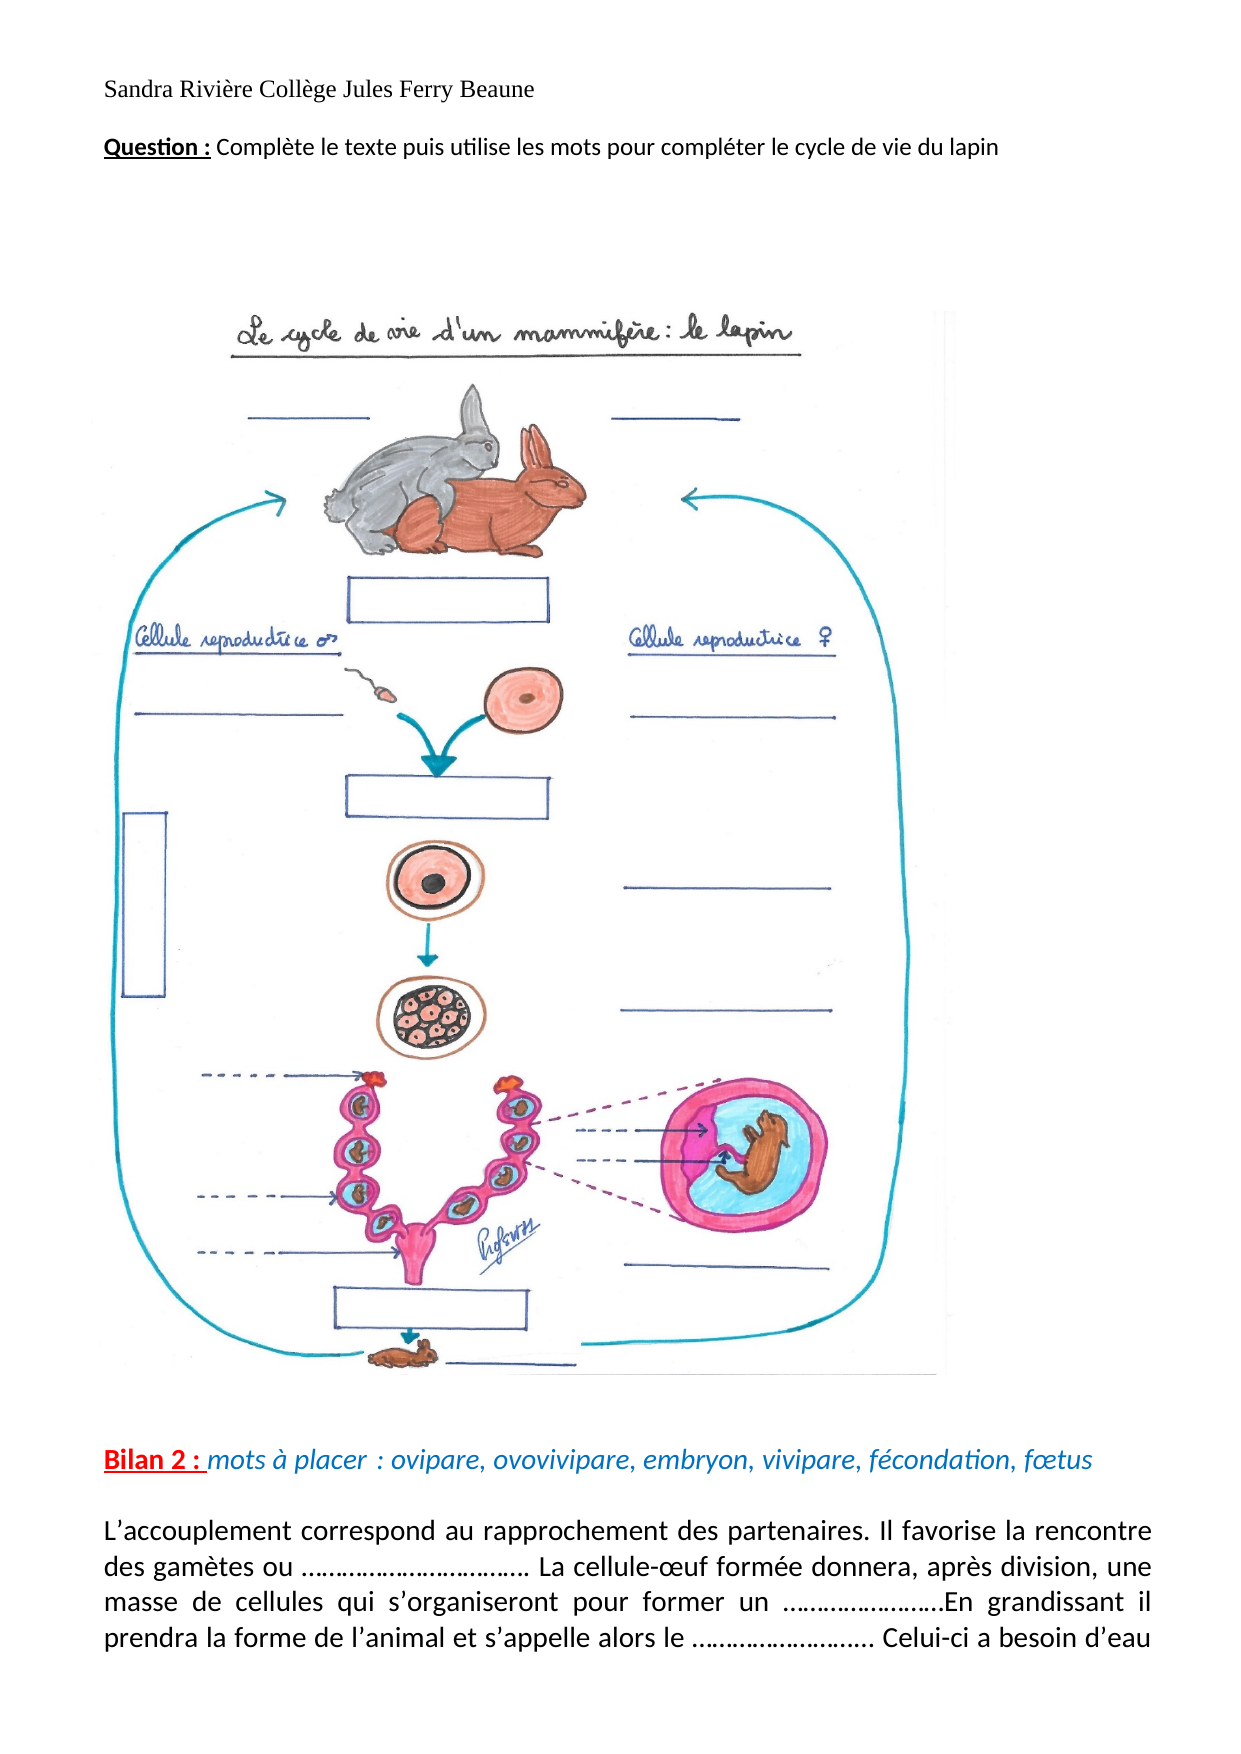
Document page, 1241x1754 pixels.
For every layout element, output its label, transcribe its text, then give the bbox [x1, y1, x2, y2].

text L’accouplement correspond au rapprochement des partenaires. Il favorise la rencontre des gamètes ou ……………………………. La cellule-œuf formée donnera, après division, une masse de cellules qui s’organiseront pour former un ……………………En grandissant il prendra la forme de l’animal et s’appelle alors le ……………………... Celui-ci a besoin d’eau [103, 1512, 1152, 1654]
list Question : Complète le texte puis utilise les mots pour compléter le cycle de vie du lapin [103, 131, 1152, 162]
text Bilan 2 : mots à placer : ovipare, ovovivipare, embryon, vivipare, fécondation, fœtus [103, 1441, 1152, 1476]
